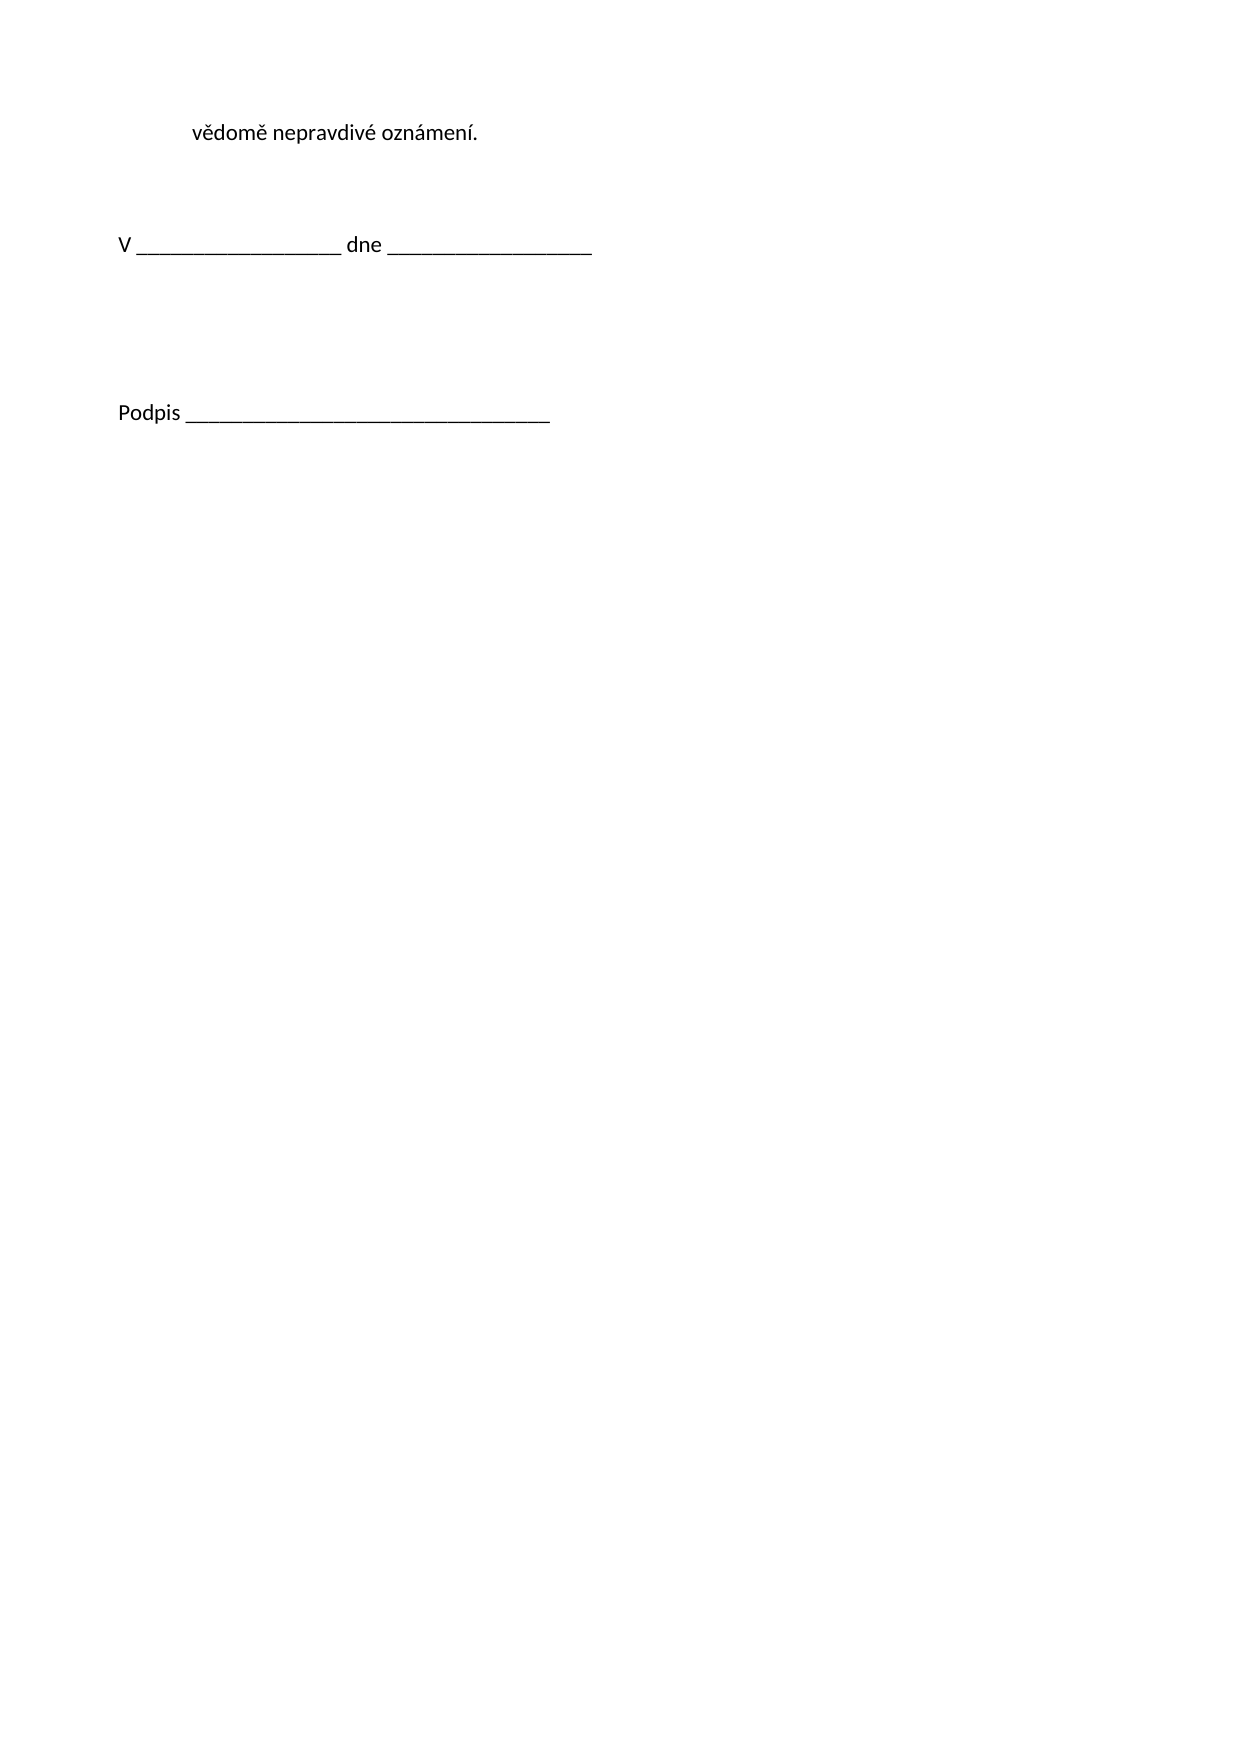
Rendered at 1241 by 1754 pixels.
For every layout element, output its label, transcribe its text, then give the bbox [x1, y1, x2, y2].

text V __________________ dne __________________ [118, 230, 1122, 258]
text vědomě nepravdivé oznámení. [118, 118, 1122, 146]
text Podpis ________________________________ [118, 398, 1122, 426]
